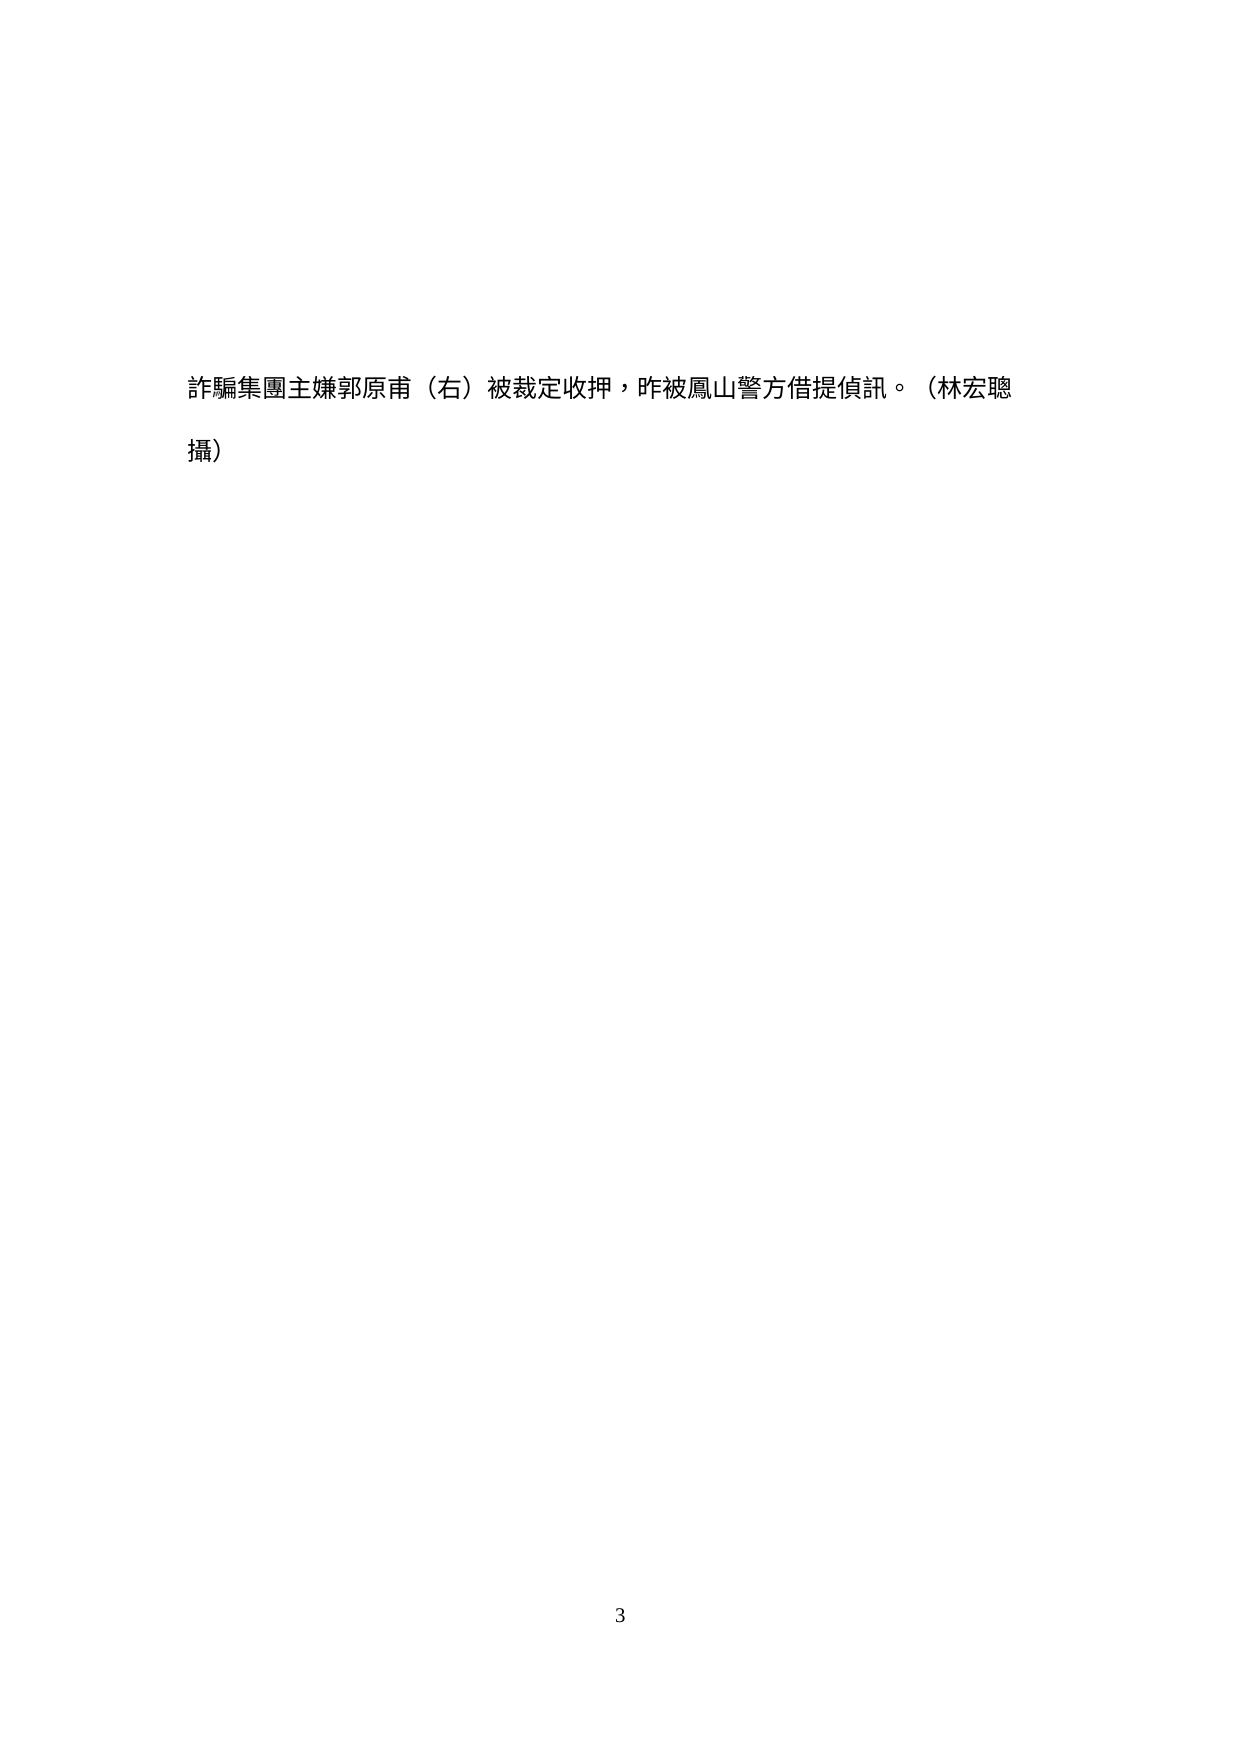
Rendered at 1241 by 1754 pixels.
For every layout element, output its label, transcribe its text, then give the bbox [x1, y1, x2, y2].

text 詐騙集團主嫌郭原甫（右）被裁定收押，昨被鳳山警方借提偵訊。（林宏聰攝） [187, 345, 1053, 470]
